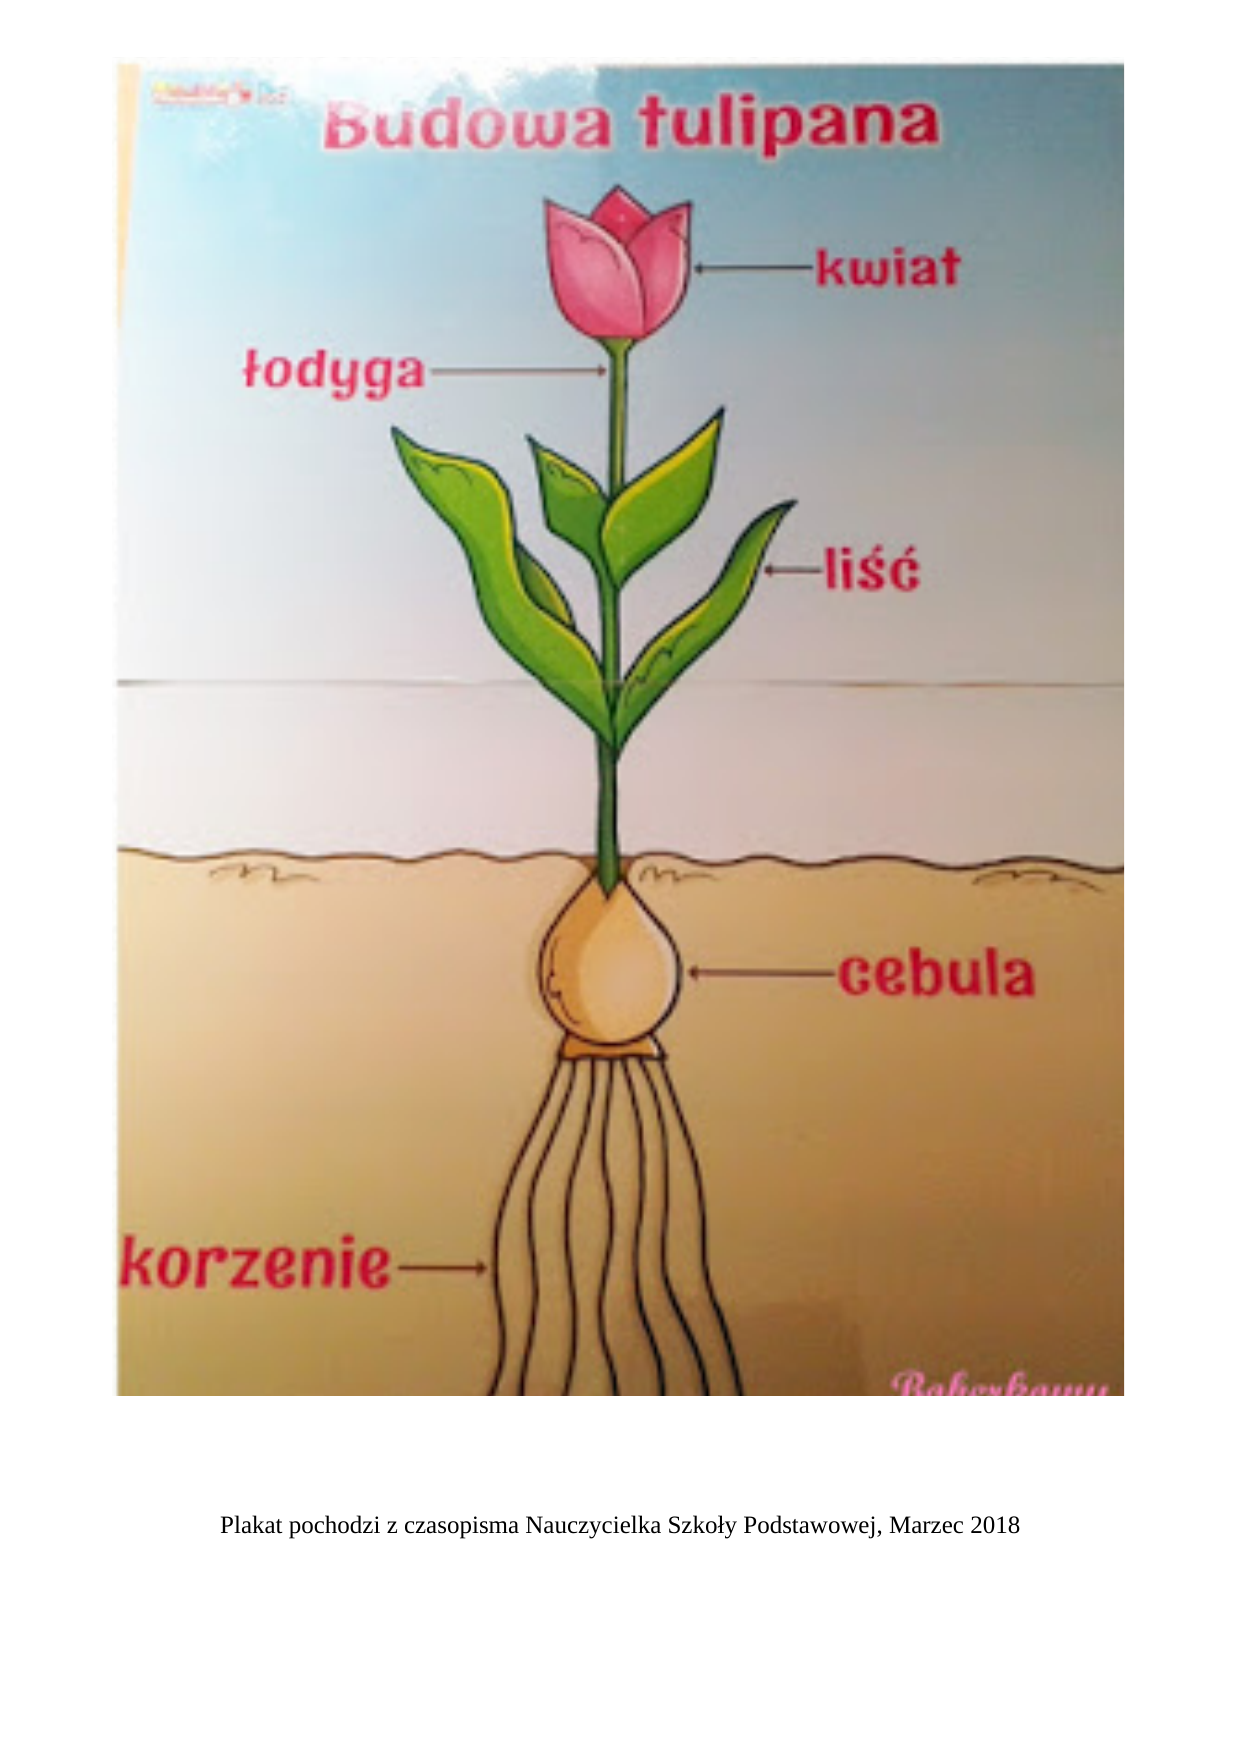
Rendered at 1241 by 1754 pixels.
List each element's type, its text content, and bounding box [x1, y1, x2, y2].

picture [112, 57, 1125, 1396]
text Plakat pochodzi z czasopisma Nauczycielka Szkoły Podstawowej, Marzec 2018 [118, 1510, 1122, 1539]
